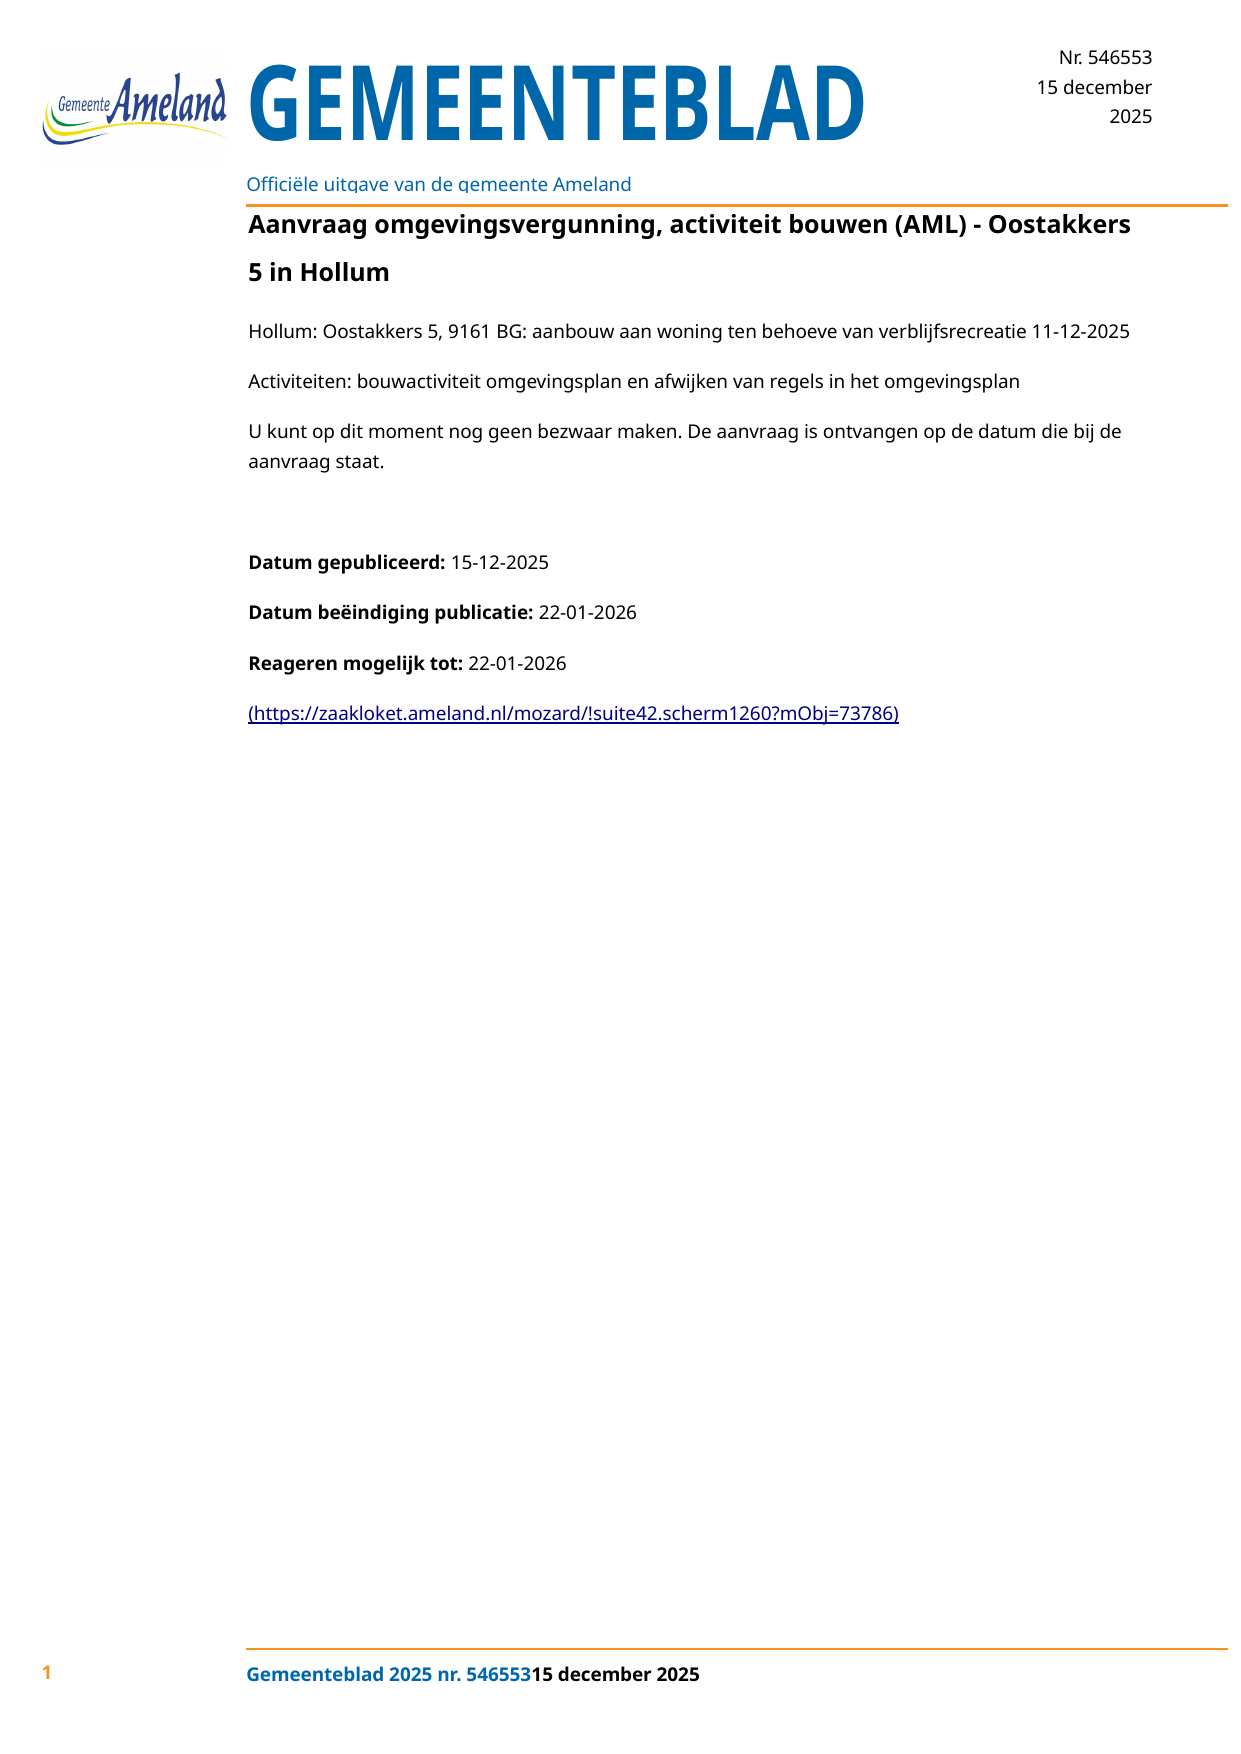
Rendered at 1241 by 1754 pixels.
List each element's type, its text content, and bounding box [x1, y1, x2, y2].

text Reageren mogelijk tot: 22-01-2026 [248, 650, 1152, 676]
picture [41, 47, 231, 172]
text U kunt op dit moment nog geen bezwaar maken. De aanvraag is ontvangen op de datum die bij de aanvraag staat. [248, 419, 1152, 474]
text Datum gepubliceerd: 15-12-2025 [248, 549, 1152, 575]
text Datum beëindiging publicatie: 22-01-2026 [248, 599, 1152, 625]
text Activiteiten: bouwactiviteit omgevingsplan en afwijken van regels in het omgevingsplan [248, 368, 1152, 394]
text Aanvraag omgevingsvergunning, activiteit bouwen (AML) - Oostakkers 5 in Hollum [248, 207, 1152, 288]
text Hollum: Oostakkers 5, 9161 BG: aanbouw aan woning ten behoeve van verblijfsrecreatie 11-12-2025 [248, 318, 1152, 344]
text (https://zaakloket.ameland.nl/mozard/!suite42.scherm1260?mObj=73786) [248, 700, 1152, 726]
